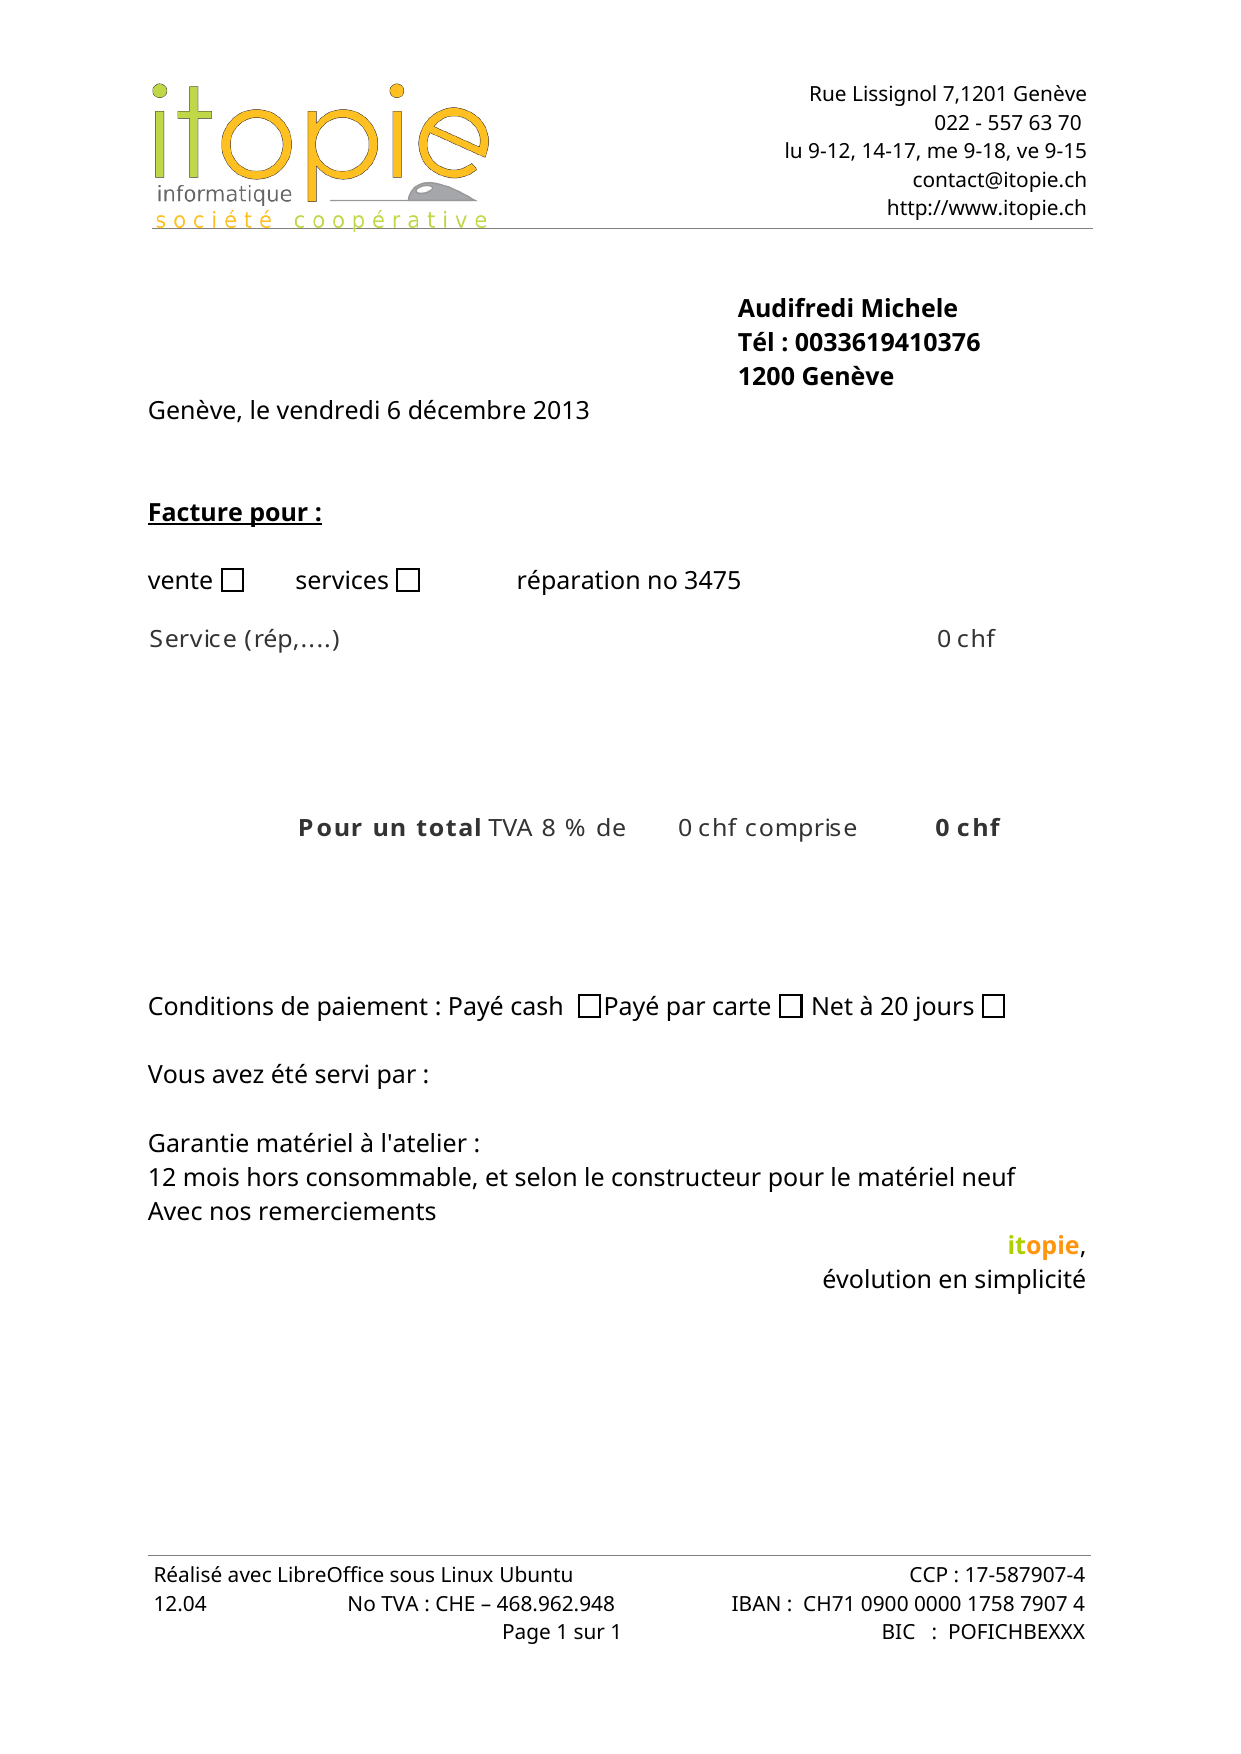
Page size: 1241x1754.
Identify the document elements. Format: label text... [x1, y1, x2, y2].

picture [138, 72, 500, 244]
text évolution en simplicité [148, 1262, 1093, 1296]
text Conditions de paiement : Payé cash Payé par carte Net à 20 jours [148, 989, 1093, 1023]
text Audifredi Michele [148, 290, 1093, 324]
text Avec nos remerciements [148, 1193, 1093, 1227]
text 1200 Genève [148, 358, 1093, 392]
text vente services réparation no 3475 [148, 563, 1093, 597]
text Tél : 0033619410376 [148, 324, 1093, 358]
text itopie, [148, 1227, 1093, 1262]
text Vous avez été servi par : [148, 1057, 1093, 1091]
text Garantie matériel à l'atelier : [148, 1125, 1093, 1159]
text Genève, le vendredi 6 décembre 2013 [148, 392, 1093, 427]
text 12 mois hors consommable, et selon le constructeur pour le matériel neuf [148, 1159, 1093, 1193]
text Facture pour : [148, 495, 1093, 529]
